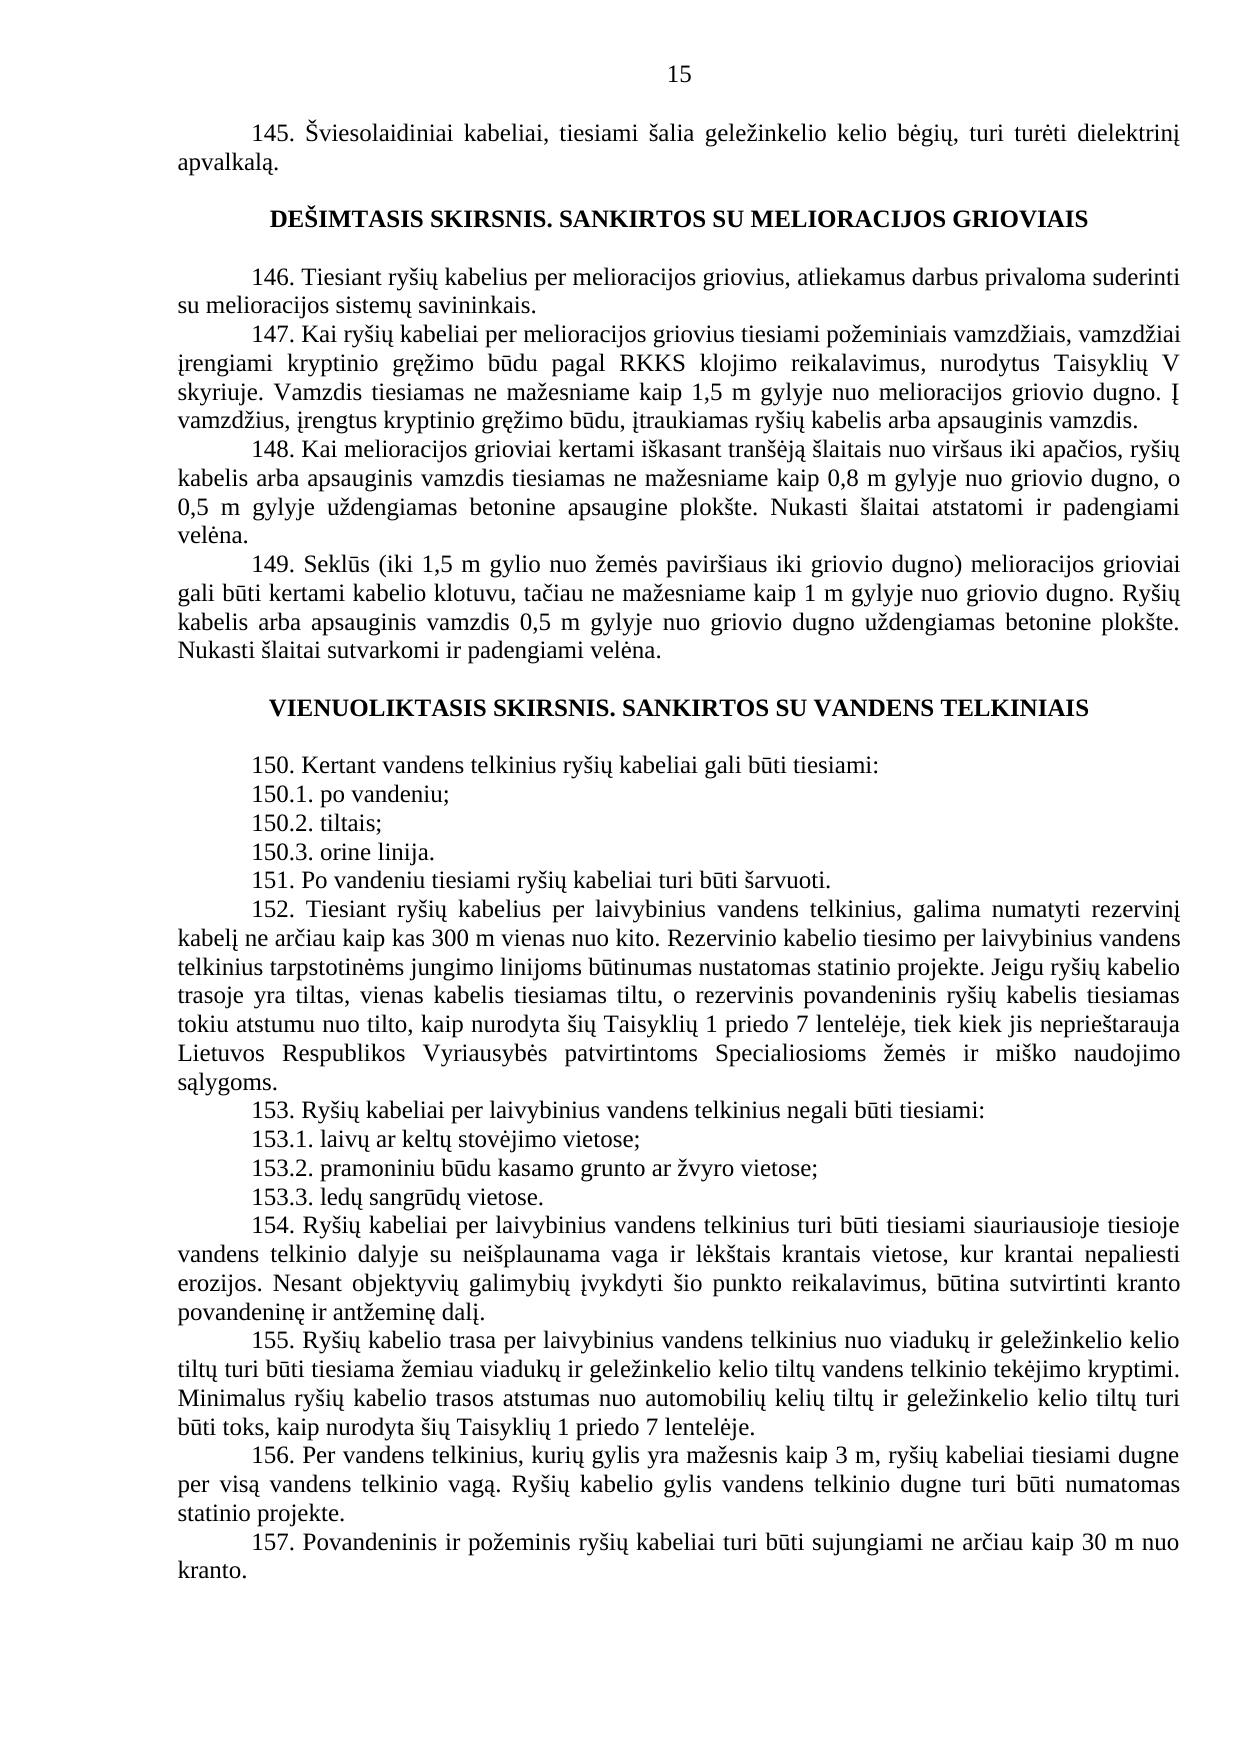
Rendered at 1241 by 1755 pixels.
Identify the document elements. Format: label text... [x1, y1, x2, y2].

text 150.3. orine linija. [177, 837, 1181, 866]
text VIENUOLIKTASIS SKIRSNIS. SANKIRTOS SU VANDENS TELKINIAIS [177, 693, 1181, 722]
text 151. Po vandeniu tiesiami ryšių kabeliai turi būti šarvuoti. [177, 866, 1181, 894]
text 153.1. laivų ar keltų stovėjimo vietose; [177, 1124, 1181, 1153]
text 154. Ryšių kabeliai per laivybinius vandens telkinius turi būti tiesiami siauriausioje tiesioje vandens telkinio dalyje su neišplaunama vaga ir lėkštais krantais vietose, kur krantai nepaliesti erozijos. Nesant objektyvių galimybių įvykdyti šio punkto reikalavimus, būtina sutvirtinti kranto povandeninę ir antžeminę dalį. [177, 1211, 1181, 1326]
text 155. Ryšių kabelio trasa per laivybinius vandens telkinius nuo viadukų ir geležinkelio kelio tiltų turi būti tiesiama žemiau viadukų ir geležinkelio kelio tiltų vandens telkinio tekėjimo kryptimi. Minimalus ryšių kabelio trasos atstumas nuo automobilių kelių tiltų ir geležinkelio kelio tiltų turi būti toks, kaip nurodyta šių Taisyklių 1 priedo 7 lentelėje. [177, 1326, 1181, 1441]
text 150.2. tiltais; [177, 808, 1181, 837]
text 153. Ryšių kabeliai per laivybinius vandens telkinius negali būti tiesiami: [177, 1096, 1181, 1124]
text 149. Seklūs (iki 1,5 m gylio nuo žemės paviršiaus iki griovio dugno) melioracijos grioviai gali būti kertami kabelio klotuvu, tačiau ne mažesniame kaip 1 m gylyje nuo griovio dugno. Ryšių kabelis arba apsauginis vamzdis 0,5 m gylyje nuo griovio dugno uždengiamas betonine plokšte. Nukasti šlaitai sutvarkomi ir padengiami velėna. [177, 549, 1181, 664]
text 147. Kai ryšių kabeliai per melioracijos griovius tiesiami požeminiais vamzdžiais, vamzdžiai įrengiami kryptinio gręžimo būdu pagal RKKS klojimo reikalavimus, nurodytus Taisyklių V skyriuje. Vamzdis tiesiamas ne mažesniame kaip 1,5 m gylyje nuo melioracijos griovio dugno. Į vamzdžius, įrengtus kryptinio gręžimo būdu, įtraukiamas ryšių kabelis arba apsauginis vamzdis. [177, 319, 1181, 434]
text 145. Šviesolaidiniai kabeliai, tiesiami šalia geležinkelio kelio bėgių, turi turėti dielektrinį apvalkalą. [177, 118, 1181, 176]
text 150. Kertant vandens telkinius ryšių kabeliai gali būti tiesiami: [177, 751, 1181, 779]
text 157. Povandeninis ir požeminis ryšių kabeliai turi būti sujungiami ne arčiau kaip 30 m nuo kranto. [177, 1527, 1181, 1584]
text 153.2. pramoniniu būdu kasamo grunto ar žvyro vietose; [177, 1153, 1181, 1182]
text 146. Tiesiant ryšių kabelius per melioracijos griovius, atliekamus darbus privaloma suderinti su melioracijos sistemų savininkais. [177, 262, 1181, 319]
text 148. Kai melioracijos grioviai kertami iškasant tranšėją šlaitais nuo viršaus iki apačios, ryšių kabelis arba apsauginis vamzdis tiesiamas ne mažesniame kaip 0,8 m gylyje nuo griovio dugno, o 0,5 m gylyje uždengiamas betonine apsaugine plokšte. Nukasti šlaitai atstatomi ir padengiami velėna. [177, 434, 1181, 549]
text 152. Tiesiant ryšių kabelius per laivybinius vandens telkinius, galima numatyti rezervinį kabelį ne arčiau kaip kas 300 m vienas nuo kito. Rezervinio kabelio tiesimo per laivybinius vandens telkinius tarpstotinėms jungimo linijoms būtinumas nustatomas statinio projekte. Jeigu ryšių kabelio trasoje yra tiltas, vienas kabelis tiesiamas tiltu, o rezervinis povandeninis ryšių kabelis tiesiamas tokiu atstumu nuo tilto, kaip nurodyta šių Taisyklių 1 priedo 7 lentelėje, tiek kiek jis neprieštarauja Lietuvos Respublikos Vyriausybės patvirtintoms Specialiosioms žemės ir miško naudojimo sąlygoms. [177, 894, 1181, 1096]
text 150.1. po vandeniu; [177, 779, 1181, 808]
text DEŠIMTASIS SKIRSNIS. SANKIRTOS SU MELIORACIJOS GRIOVIAIS [177, 204, 1181, 233]
text 156. Per vandens telkinius, kurių gylis yra mažesnis kaip 3 m, ryšių kabeliai tiesiami dugne per visą vandens telkinio vagą. Ryšių kabelio gylis vandens telkinio dugne turi būti numatomas statinio projekte. [177, 1441, 1181, 1527]
text 153.3. ledų sangrūdų vietose. [177, 1182, 1181, 1211]
